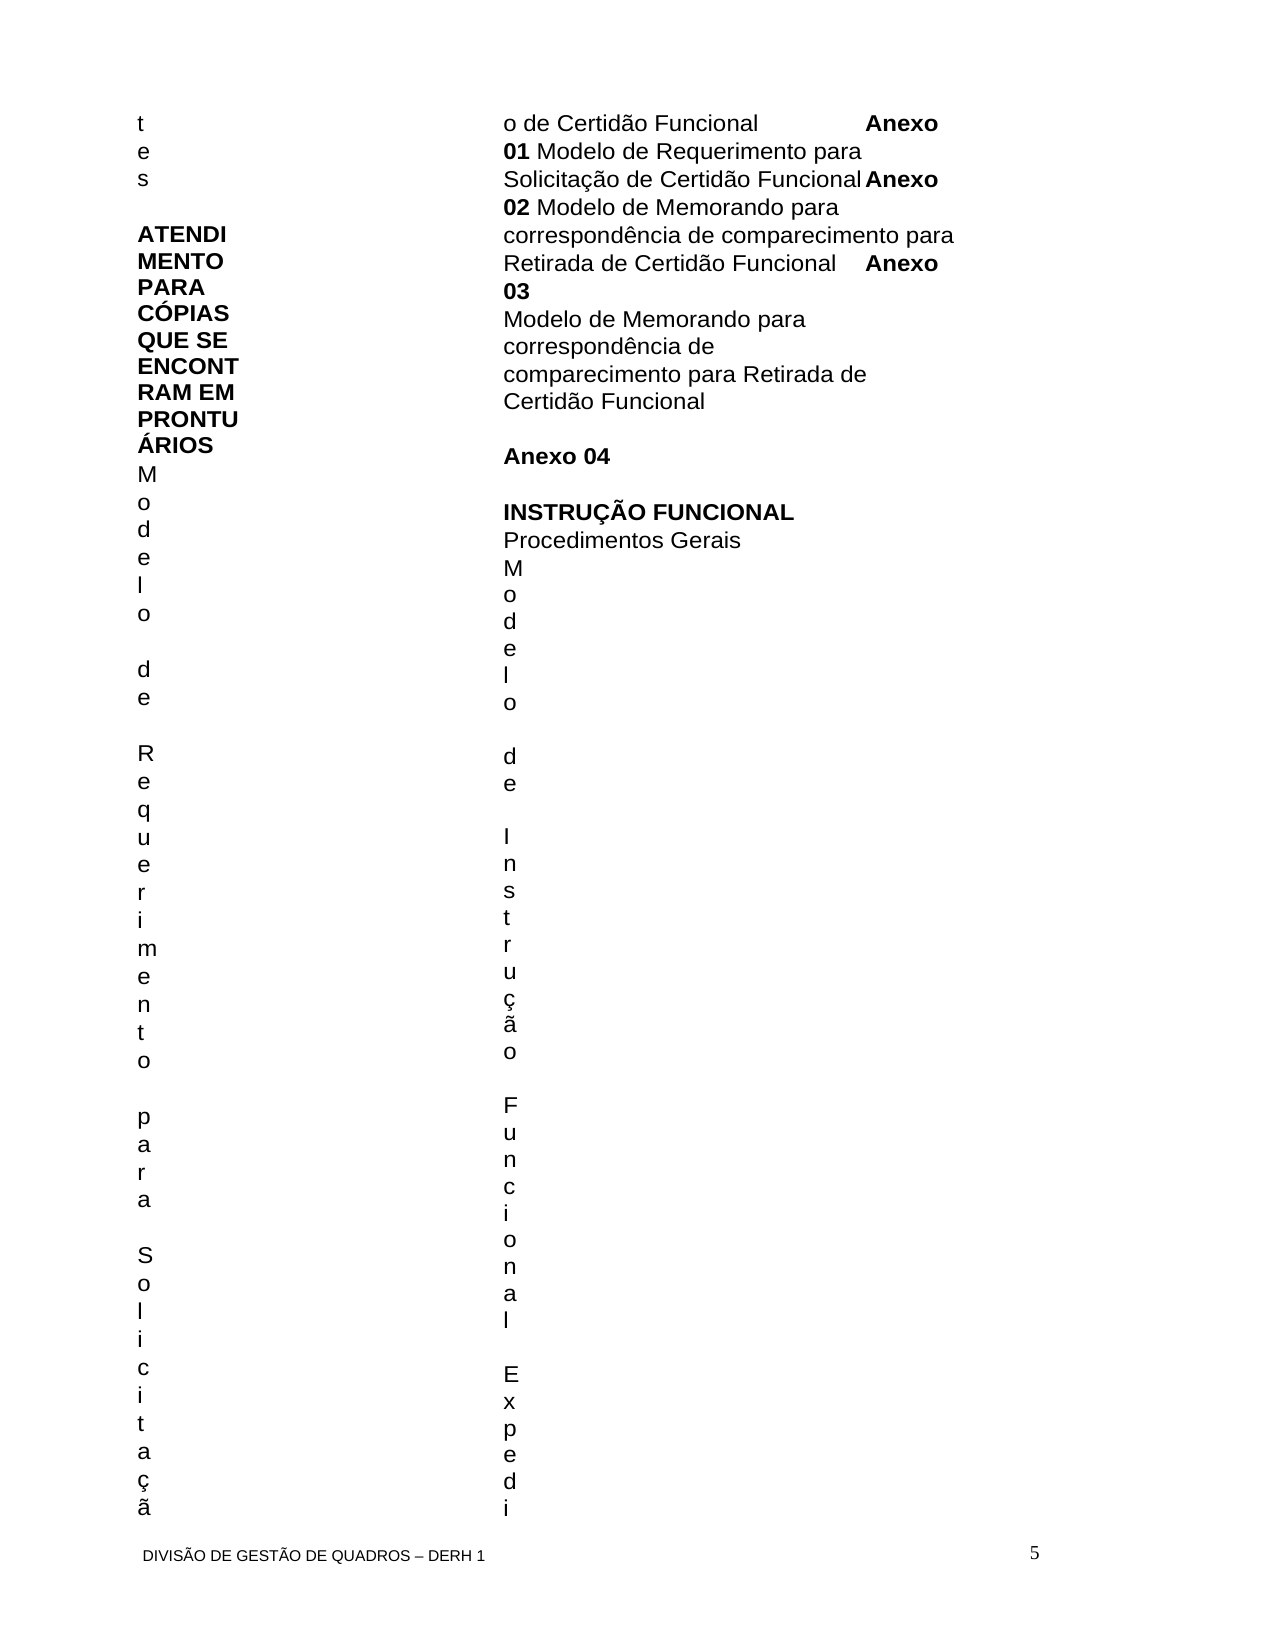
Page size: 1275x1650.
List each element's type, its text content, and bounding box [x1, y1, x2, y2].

subtitle ATENDIMENTO PARA CÓPIAS QUE SE ENCONTRAM EM PRONTUÁRIOS [137, 221, 246, 458]
text Procedimentos Gerais [503, 527, 1139, 553]
subtitle INSTRUÇÃO FUNCIONAL [503, 498, 1139, 525]
text Modelo de Memorando para correspondência de comparecimento para Retirada de Certidão Funcional Anexo 04 [503, 306, 882, 469]
text Modelo de Requerimento para Solicitação de Certidão Funcional Anexo 01 Modelo de Requerimento para Solicitação de Certidão Funcional Anexo 02 Modelo de Memorando para correspondência de comparecimento para Retirada de Certidão Funcional Anexo 03 [503, 110, 955, 304]
